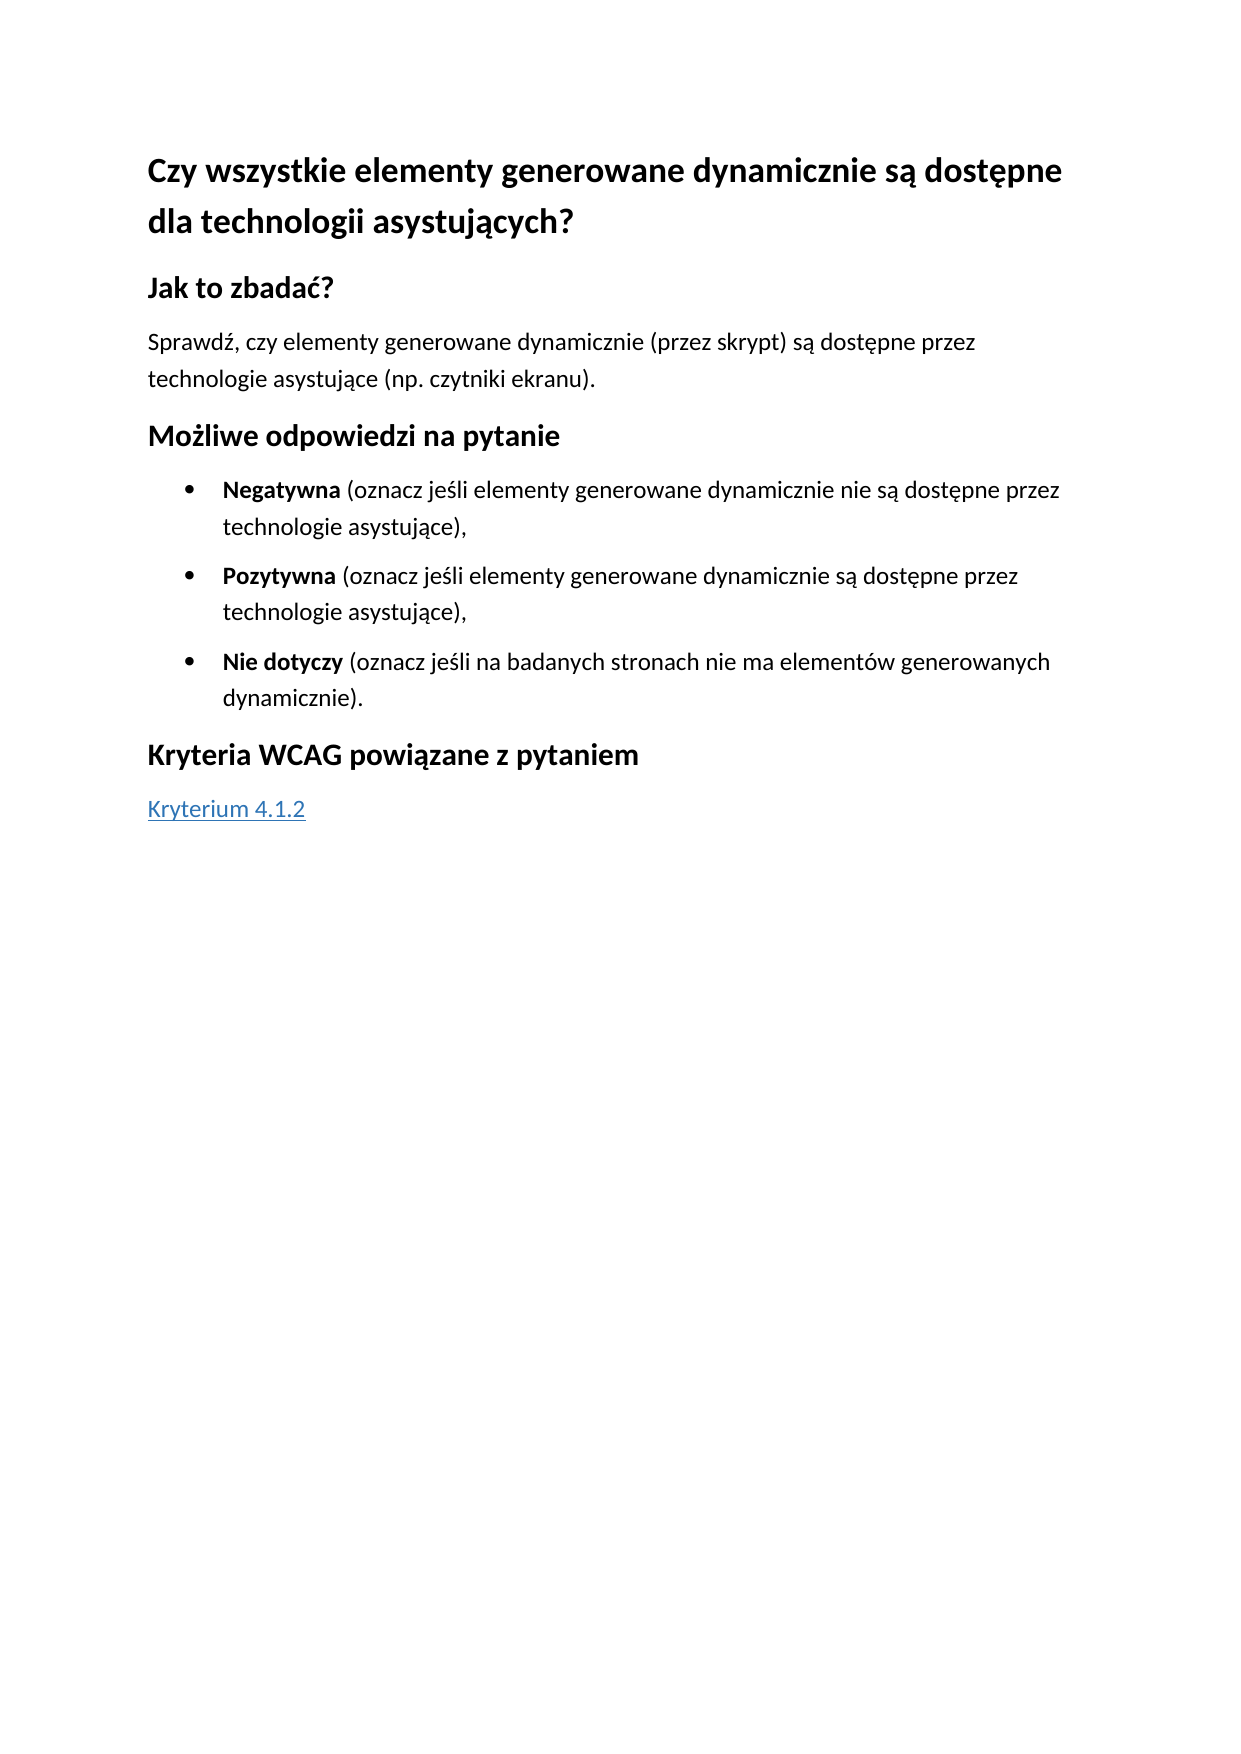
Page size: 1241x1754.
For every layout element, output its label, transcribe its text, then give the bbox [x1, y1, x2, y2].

subtitle Czy wszystkie elementy generowane dynamicznie są dostępne dla technologii asystujących? [148, 148, 1092, 243]
text Kryterium 4.1.2 [148, 794, 1092, 824]
text Sprawdź, czy elementy generowane dynamicznie (przez skrypt) są dostępne przez technologie asystujące (np. czytniki ekranu). [148, 326, 1092, 393]
subtitle Jak to zbadać? [148, 268, 1092, 306]
subtitle Możliwe odpowiedzi na pytanie [148, 416, 1092, 454]
list Nie dotyczy (oznacz jeśli na badanych stronach nie ma elementów generowanych dynamicznie). [185, 646, 1092, 713]
list Pozytywna (oznacz jeśli elementy generowane dynamicznie są dostępne przez technologie asystujące), [185, 560, 1092, 627]
list Negatywna (oznacz jeśli elementy generowane dynamicznie nie są dostępne przez technologie asystujące), [185, 474, 1092, 541]
subtitle Kryteria WCAG powiązane z pytaniem [148, 735, 1092, 773]
